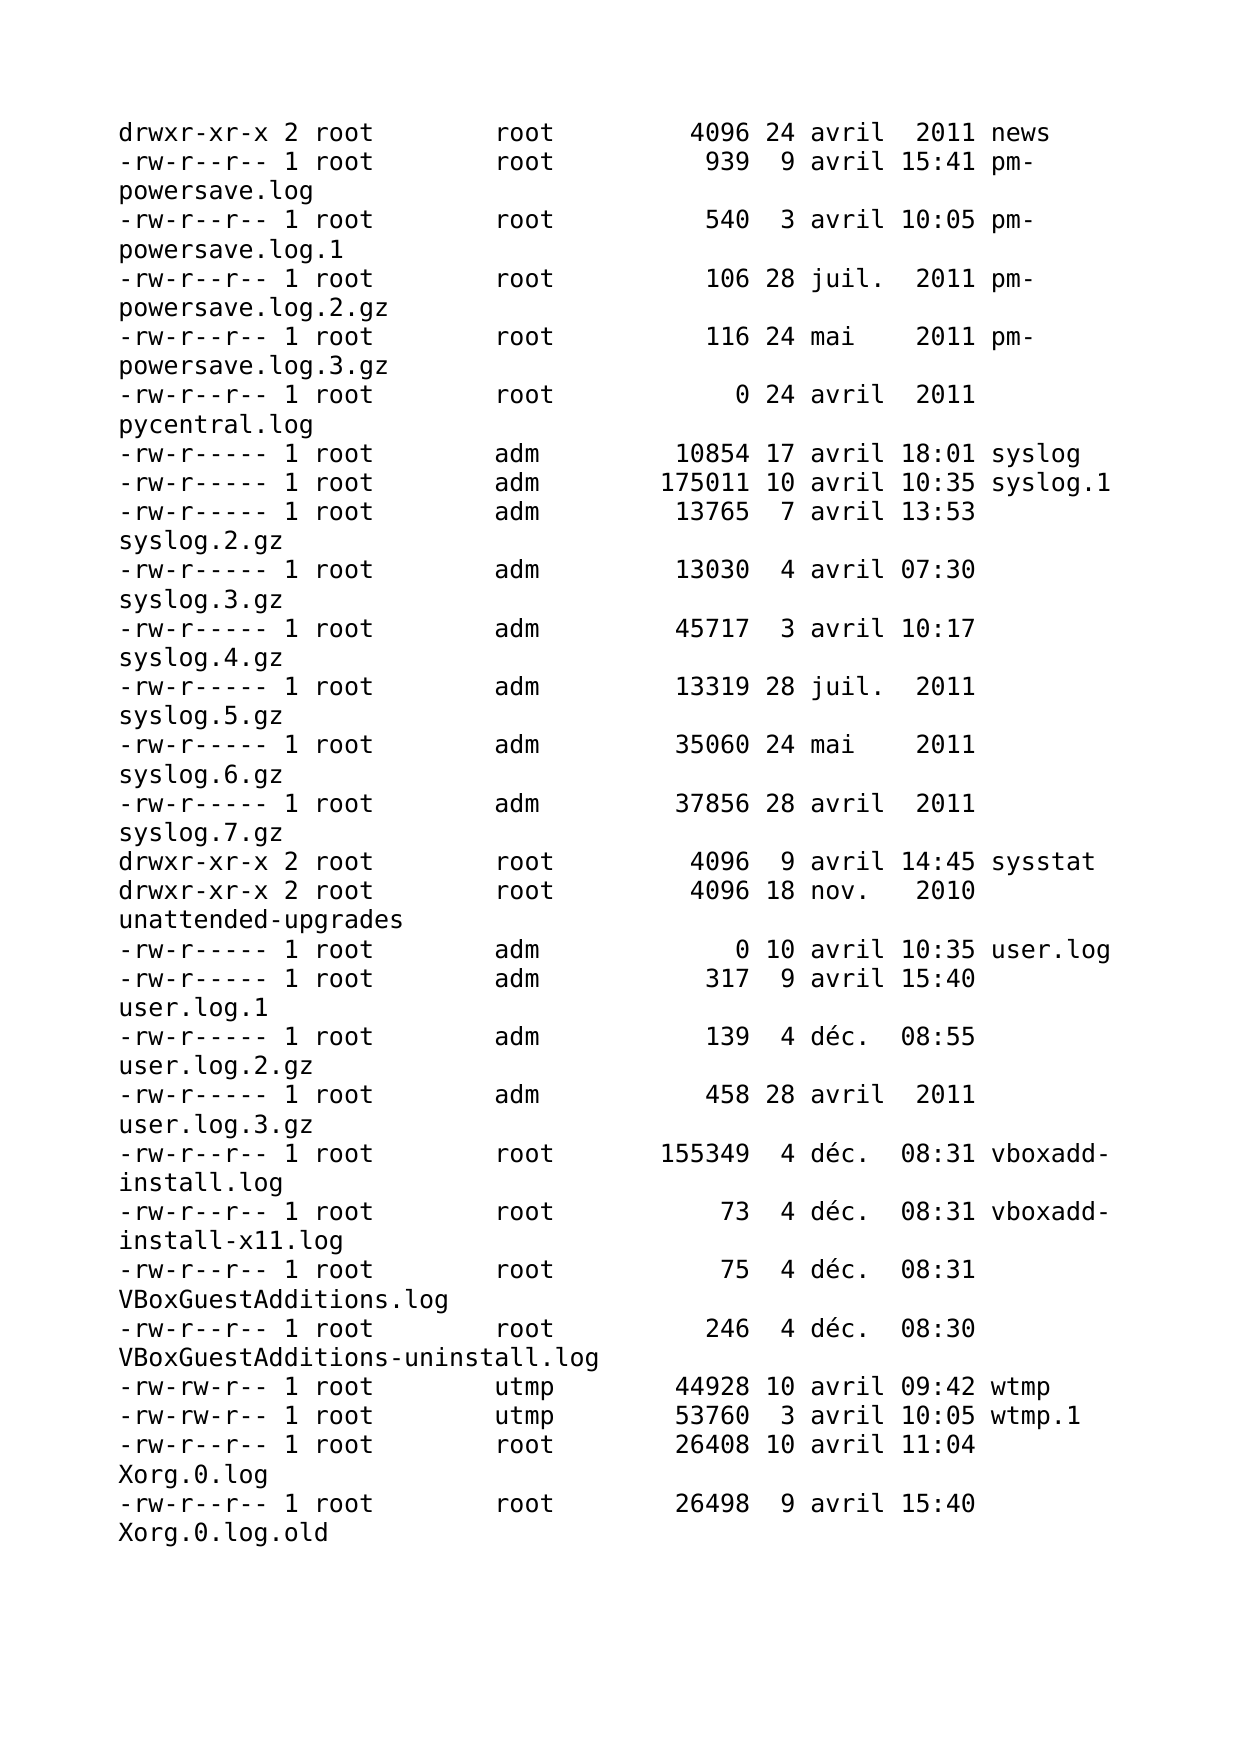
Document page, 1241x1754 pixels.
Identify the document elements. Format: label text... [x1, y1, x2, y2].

text drwxr-xr-x 2 root root 4096 24 avril 2011 news -rw-r--r-- 1 root root 939 9 avril 15:41 pm-powersave.log -rw-r--r-- 1 root root 540 3 avril 10:05 pm-powersave.log.1 -rw-r--r-- 1 root root 106 28 juil. 2011 pm-powersave.log.2.gz -rw-r--r-- 1 root root 116 24 mai 2011 pm-powersave.log.3.gz -rw-r--r-- 1 root root 0 24 avril 2011 pycentral.log -rw-r----- 1 root adm 10854 17 avril 18:01 syslog -rw-r----- 1 root adm 175011 10 avril 10:35 syslog.1 -rw-r----- 1 root adm 13765 7 avril 13:53 syslog.2.gz -rw-r----- 1 root adm 13030 4 avril 07:30 syslog.3.gz -rw-r----- 1 root adm 45717 3 avril 10:17 syslog.4.gz -rw-r----- 1 root adm 13319 28 juil. 2011 syslog.5.gz -rw-r----- 1 root adm 35060 24 mai 2011 syslog.6.gz -rw-r----- 1 root adm 37856 28 avril 2011 syslog.7.gz drwxr-xr-x 2 root root 4096 9 avril 14:45 sysstat drwxr-xr-x 2 root root 4096 18 nov. 2010 unattended-upgrades -rw-r----- 1 root adm 0 10 avril 10:35 user.log -rw-r----- 1 root adm 317 9 avril 15:40 user.log.1 -rw-r----- 1 root adm 139 4 déc. 08:55 user.log.2.gz -rw-r----- 1 root adm 458 28 avril 2011 user.log.3.gz -rw-r--r-- 1 root root 155349 4 déc. 08:31 vboxadd-install.log -rw-r--r-- 1 root root 73 4 déc. 08:31 vboxadd-install-x11.log -rw-r--r-- 1 root root 75 4 déc. 08:31 VBoxGuestAdditions.log -rw-r--r-- 1 root root 246 4 déc. 08:30 VBoxGuestAdditions-uninstall.log -rw-rw-r-- 1 root utmp 44928 10 avril 09:42 wtmp -rw-rw-r-- 1 root utmp 53760 3 avril 10:05 wtmp.1 -rw-r--r-- 1 root root 26408 10 avril 11:04 Xorg.0.log -rw-r--r-- 1 root root 26498 9 avril 15:40 Xorg.0.log.old [118, 118, 1122, 1547]
